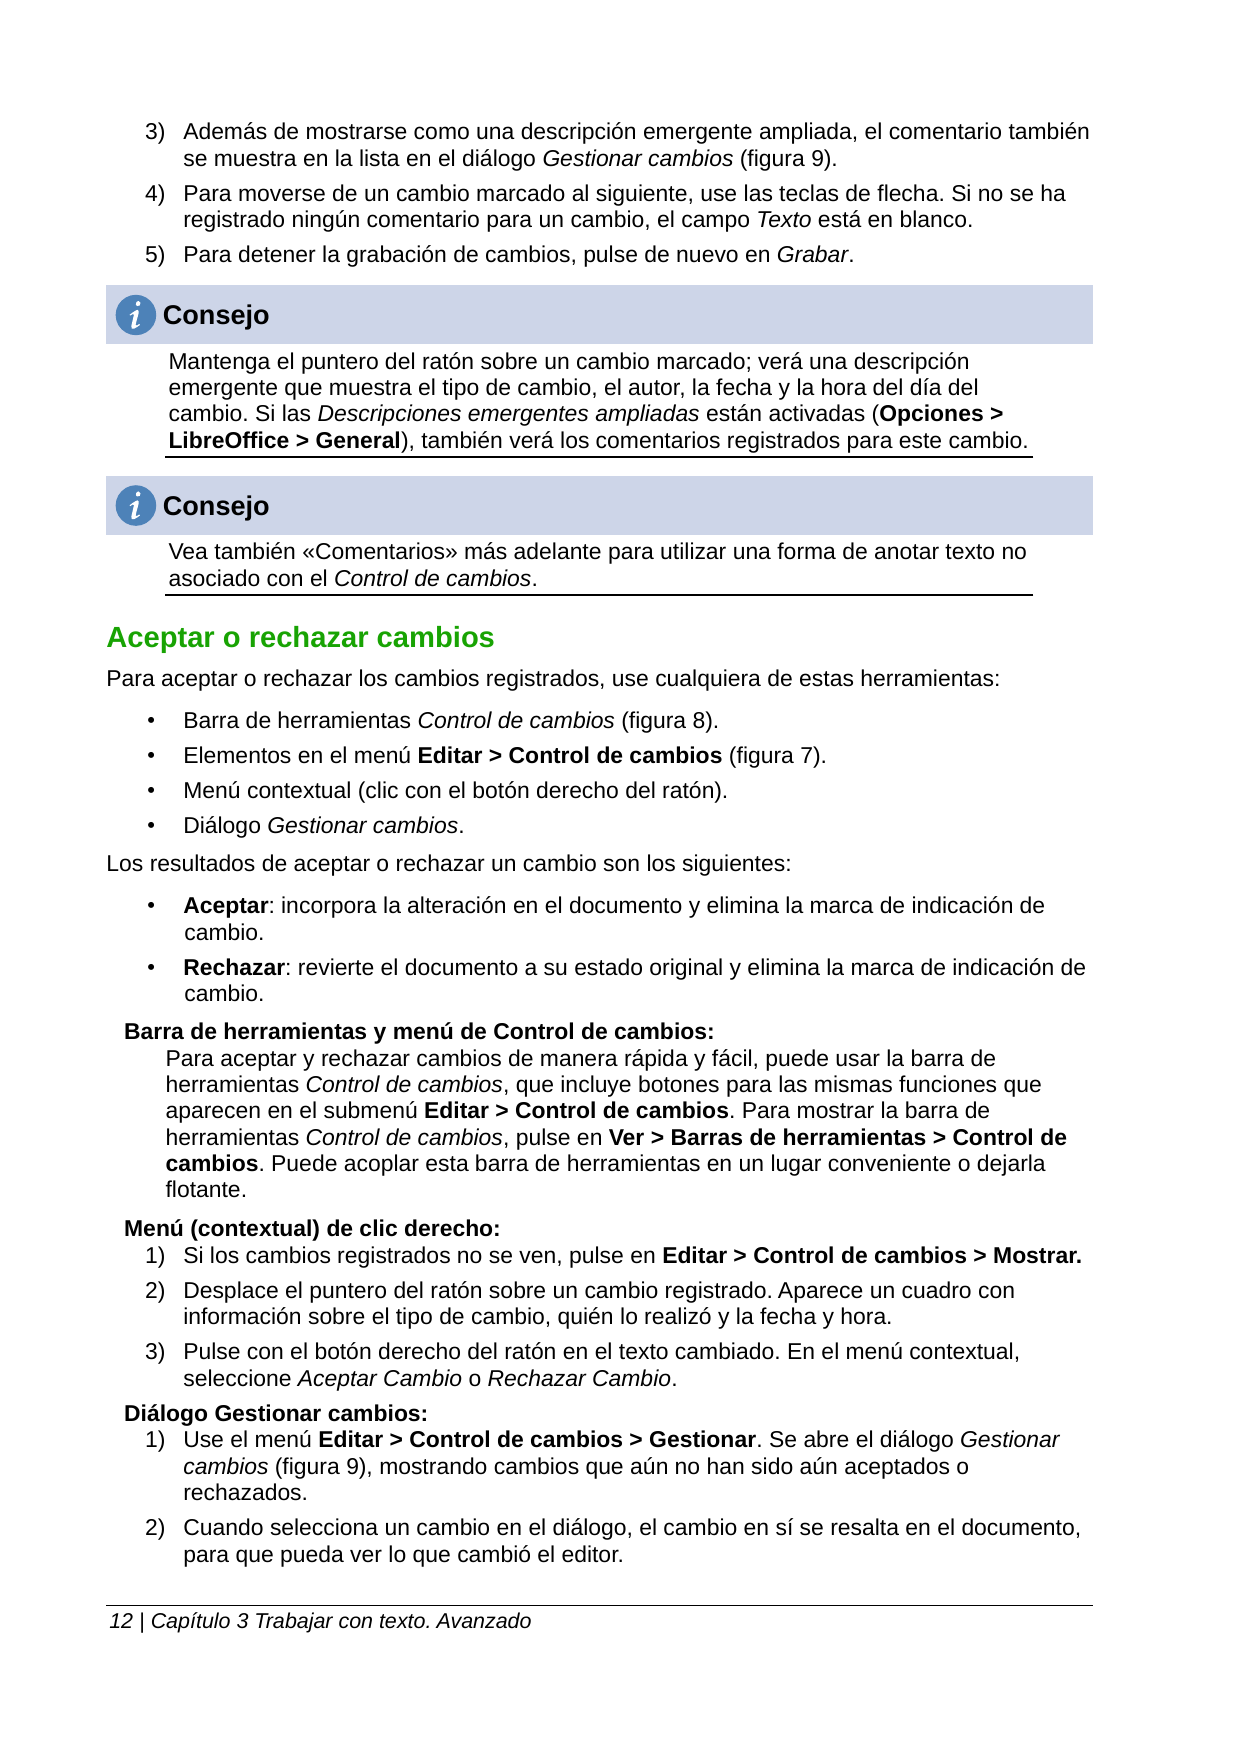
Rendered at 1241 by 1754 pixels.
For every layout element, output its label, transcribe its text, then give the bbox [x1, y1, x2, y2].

subtitle Aceptar o rechazar cambios [106, 619, 1093, 653]
list Elementos en el menú Editar > Control de cambios (figura 7). [144, 739, 1093, 768]
list Pulse con el botón derecho del ratón en el texto cambiado. En el menú contextual, seleccione Aceptar Cambio o Rechazar Cambio. [165, 1338, 1093, 1391]
list Rechazar: revierte el documento a su estado original y elimina la marca de indicación de cambio. [144, 951, 1093, 1009]
list Cuando selecciona un cambio en el diálogo, el cambio en sí se resalta en el documento, para que pueda ver lo que cambió el editor. [165, 1514, 1093, 1567]
list Si los cambios registrados no se ven, pulse en Editar > Control de cambios > Mostrar. [165, 1242, 1093, 1268]
text Para aceptar y rechazar cambios de manera rápida y fácil, puede usar la barra de herramientas Control de cambios, que incluye botones para las mismas funciones que aparecen en el submenú Editar > Control de cambios. Para mostrar la barra de herramientas Control de cambios, pulse en Ver > Barras de herramientas > Control de cambios. Puede acoplar esta barra de herramientas en un lugar conveniente o dejarla flotante. [165, 1044, 1093, 1203]
list Los resultados de aceptar o rechazar un cambio son los siguientes: [106, 850, 1093, 877]
text Menú (contextual) de clic derecho: [124, 1215, 1093, 1242]
list Barra de herramientas Control de cambios (figura 8). [144, 704, 1093, 733]
list Desplace el puntero del ratón sobre un cambio registrado. Aparece un cuadro con información sobre el tipo de cambio, quién lo realizó y la fecha y hora. [165, 1277, 1093, 1329]
text Mantenga el puntero del ratón sobre un cambio marcado; verá una descripción emergente que muestra el tipo de cambio, el autor, la fecha y la hora del día del cambio. Si las Descripciones emergentes ampliadas están activadas (Opciones > LibreOffice > General), también verá los comentarios registrados para este cambio. [165, 344, 1033, 456]
list Además de mostrarse como una descripción emergente ampliada, el comentario también se muestra en la lista en el diálogo Gestionar cambios (figura 9). [165, 118, 1093, 171]
subtitle Consejo [106, 285, 1093, 344]
text Vea también «Comentarios» más adelante para utilizar una forma de anotar texto no asociado con el Control de cambios. [165, 535, 1033, 594]
list Aceptar: incorpora la alteración en el documento y elimina la marca de indicación de cambio. [144, 889, 1093, 945]
list Menú contextual (clic con el botón derecho del ratón). [144, 774, 1093, 803]
list Para moverse de un cambio marcado al siguiente, use las teclas de flecha. Si no se ha registrado ningún comentario para un cambio, el campo Texto está en blanco. [165, 180, 1093, 232]
list Para detener la grabación de cambios, pulse de nuevo en Grabar. [165, 241, 1093, 268]
list Diálogo Gestionar cambios. [144, 809, 1093, 842]
text Diálogo Gestionar cambios: [124, 1400, 1093, 1426]
list Para aceptar o rechazar los cambios registrados, use cualquiera de estas herramientas: [106, 665, 1093, 691]
text Barra de herramientas y menú de Control de cambios: [124, 1018, 1093, 1044]
subtitle Consejo [106, 476, 1093, 535]
list Use el menú Editar > Control de cambios > Gestionar. Se abre el diálogo Gestionar cambios (figura 9), mostrando cambios que aún no han sido aún aceptados o rechazados. [165, 1426, 1093, 1505]
